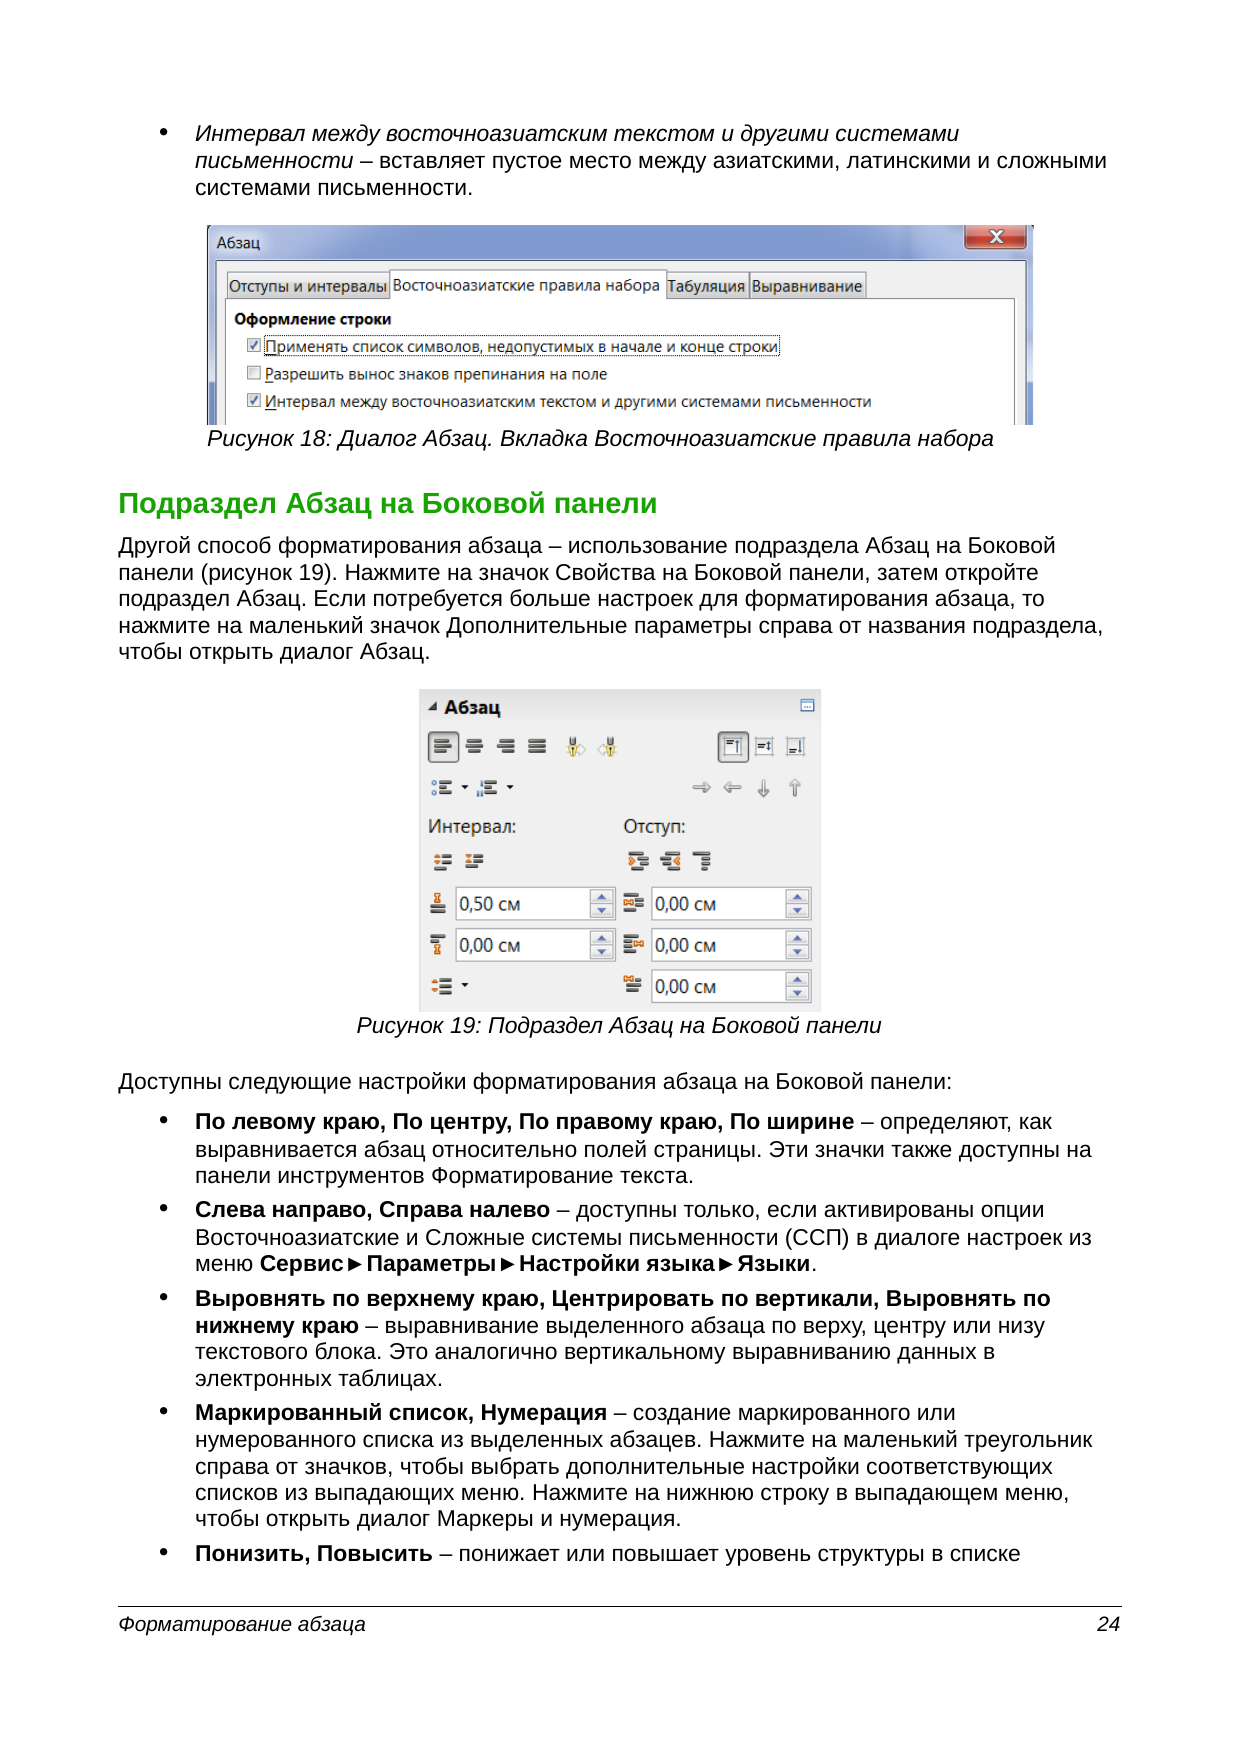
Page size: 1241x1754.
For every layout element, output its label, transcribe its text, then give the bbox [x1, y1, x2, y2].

list Выровнять по верхнему краю, Центрировать по вертикали, Выровнять по нижнему краю – выравнивание выделенного абзаца по верху, центру или низу текстового блока. Это аналогично вертикальному выравниванию данных в электронных таблицах. [156, 1283, 1122, 1391]
text Рисунок 19: Подраздел Абзац на Боковой панели [338, 689, 902, 1038]
text Другой способ форматирования абзаца – использование подраздела Абзац на Боковой панели (рисунок 19). Нажмите на значок Свойства на Боковой панели, затем откройте подраздел Абзац. Если потребуется больше настроек для форматирования абзаца, то нажмите на маленький значок Дополнительные параметры справа от названия подраздела, чтобы открыть диалог Абзац. [118, 532, 1122, 664]
list Слева направо, Справа налево – доступны только, если активированы опции Восточноазиатские и Сложные системы письменности (ССП) в диалоге настроек из меню Сервис►Параметры►Настройки языка►Языки. [156, 1194, 1122, 1276]
list Маркированный список, Нумерация – создание маркированного или нумерованного списка из выделенных абзацев. Нажмите на маленький треугольник справа от значков, чтобы выбрать дополнительные настройки соответствующих списков из выпадающих меню. Нажмите на нижнюю строку в выпадающем меню, чтобы открыть диалог Маркеры и нумерация. [156, 1397, 1122, 1532]
list Интервал между восточноазиатским текстом и другими системами письменности – вставляет пустое место между азиатскими, латинскими и сложными системами письменности. [156, 118, 1122, 200]
text Доступны следующие настройки форматирования абзаца на Боковой панели: [118, 1068, 1122, 1094]
list Понизить, Повысить – понижает или повышает уровень структуры в списке [156, 1538, 1122, 1567]
text Рисунок 18: Диалог Абзац. Вкладка Восточноазиатские правила набора [207, 425, 1033, 451]
picture [206, 225, 1034, 425]
subtitle Подраздел Абзац на Боковой панели [118, 487, 1122, 520]
picture [418, 689, 822, 1012]
list По левому краю, По центру, По правому краю, По ширине – определяют, как выравнивается абзац относительно полей страницы. Эти значки также доступны на панели инструментов Форматирование текста. [156, 1106, 1122, 1188]
